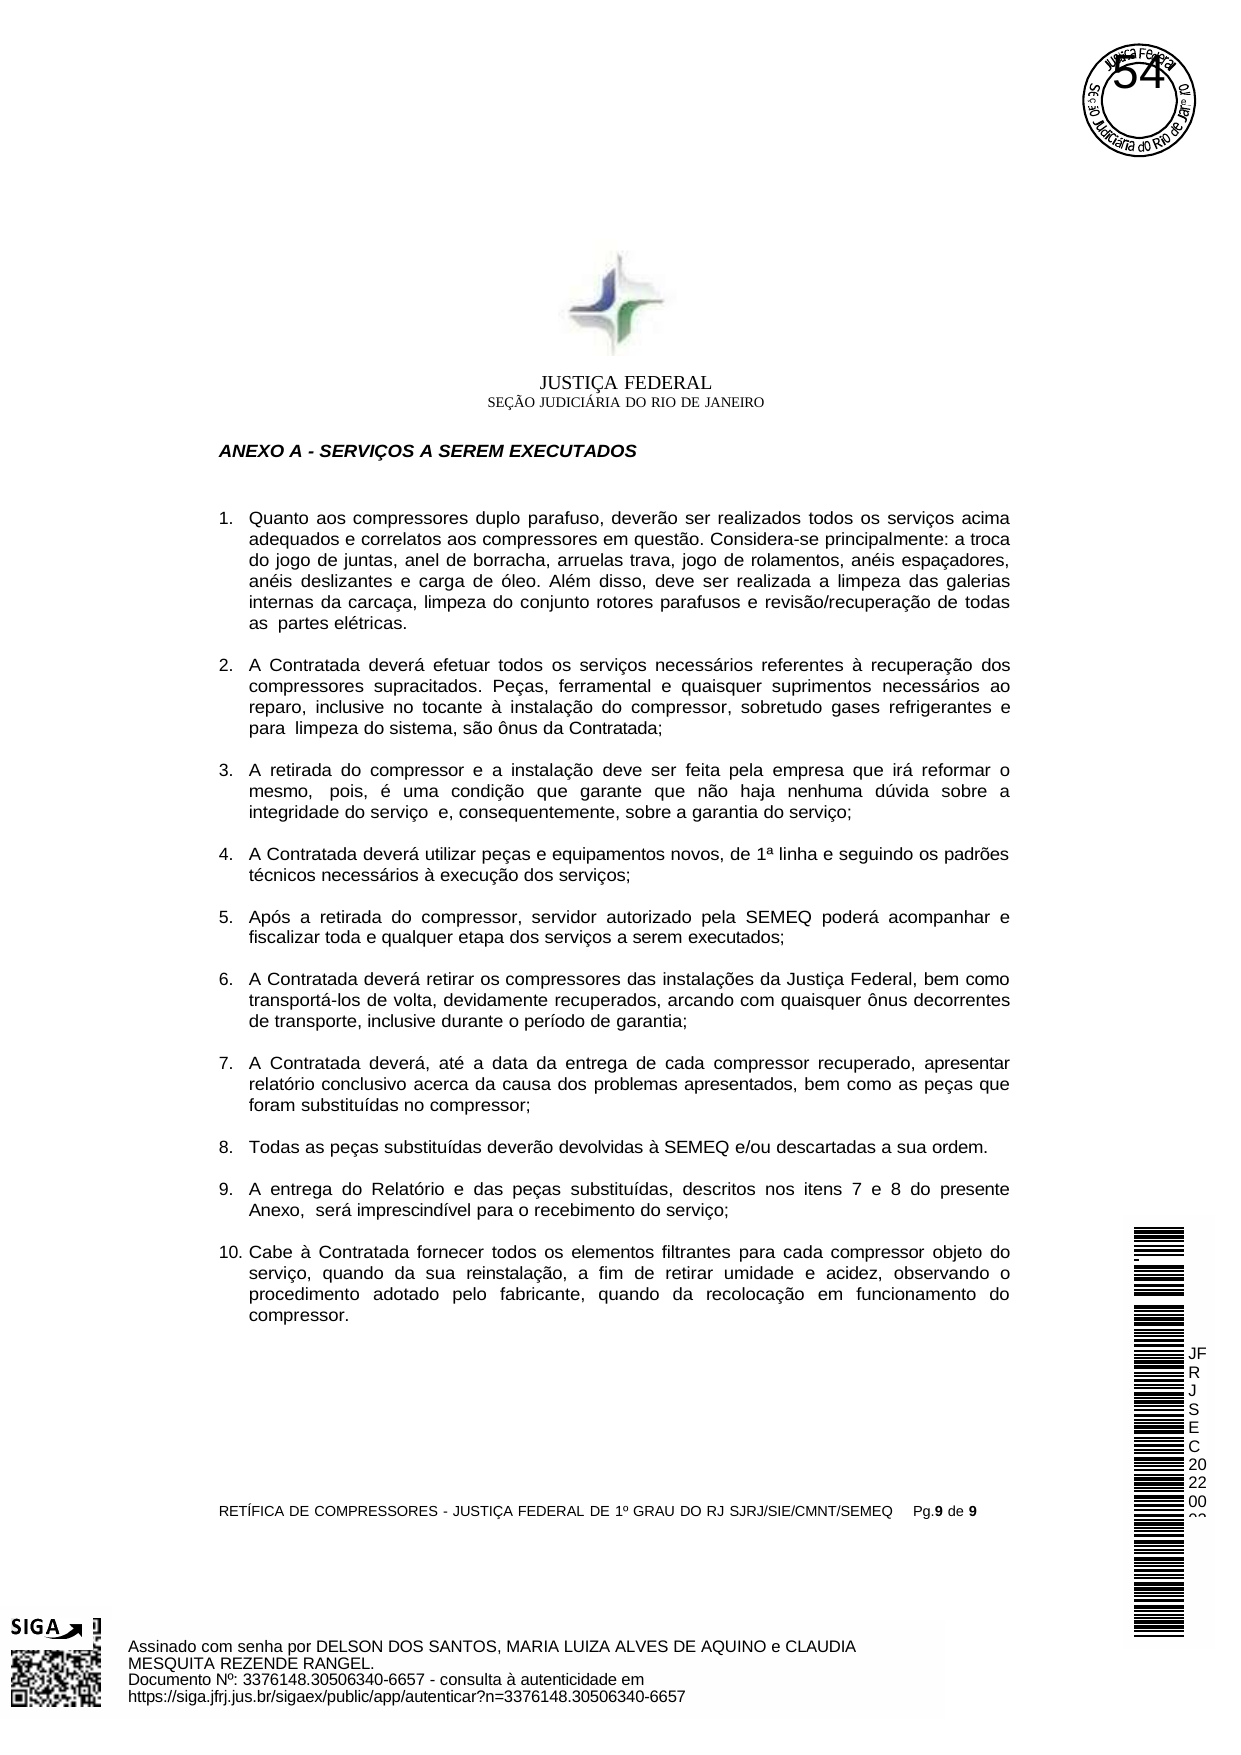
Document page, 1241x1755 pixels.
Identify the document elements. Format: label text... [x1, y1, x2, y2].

list Cabe à Contratada fornecer todos os elementos filtrantes para cada compressor objeto do serviço, quando da sua reinstalação, a fim de retirar umidade e acidez, observando o procedimento adotado pelo fabricante, quando da recolocação em funcionamento do compressor. [218, 1241, 1010, 1325]
text ANEXO A - SERVIÇOS A SEREM EXECUTADOS [218, 441, 1241, 461]
text ç [1088, 98, 1100, 106]
list Todas as peças substituídas deverão devolvidas à SEMEQ e/ou descartadas a sua ordem. [218, 1137, 1241, 1157]
text SEÇÃO JUDICIÁRIA DO RIO DE JANEIRO [486, 394, 766, 411]
list Quanto aos compressores duplo parafuso, deverão ser realizados todos os serviços acima adequados e correlatos aos compressores em questão. Considera-se principalmente: a troca do jogo de juntas, anel de borracha, arruelas trava, jogo de rolamentos, anéis espaçadores, anéis deslizantes e carga de óleo. Além disso, deve ser realizada a limpeza das galerias internas da carcaça, limpeza do conjunto rotores parafusos e revisão/recuperação de todas as partes elétricas. [218, 508, 1010, 633]
text JFRJSEC202200026A [1188, 1345, 1207, 1517]
list Após a retirada do compressor, servidor autorizado pela SEMEQ poderá acompanhar e fiscalizar toda e qualquer etapa dos serviços a serem executados; [218, 906, 1010, 948]
list A Contratada deverá efetuar todos os serviços necessários referentes à recuperação dos compressores supracitados. Peças, ferramental e quaisquer suprimentos necessários ao reparo, inclusive no tocante à instalação do compressor, sobretudo gases refrigerantes e para limpeza do sistema, são ônus da Contratada; [218, 655, 1011, 738]
list A Contratada deverá retirar os compressores das instalações da Justiça Federal, bem como transportá-los de volta, devidamente recuperados, arcando com quaisquer ônus decorrentes de transporte, inclusive durante o período de garantia; [218, 969, 1010, 1031]
list A entrega do Relatório e das peças substituídas, descritos nos itens 7 e 8 do presente Anexo, será imprescindível para o recebimento do serviço; [218, 1179, 1011, 1220]
text RETÍFICA DE COMPRESSORES - JUSTIÇA FEDERAL DE 1º GRAU DO RJ SJRJ/SIE/CMNT/SEMEQ Pg.9 de 9 [218, 1503, 1123, 1519]
list A retirada do compressor e a instalação deve ser feita pela empresa que irá reformar o mesmo, pois, é uma condição que garante que não haja nenhuma dúvida sobre a integridade do serviço e, consequentemente, sobre a garantia do serviço; [218, 760, 1010, 822]
text e [1181, 95, 1193, 105]
list A Contratada deverá utilizar peças e equipamentos novos, de 1ª linha e seguindo os padrões técnicos necessários à execução dos serviços; [218, 843, 1010, 885]
text JUSTIÇA FEDERAL [486, 371, 767, 393]
list A Contratada deverá, até a data da entrega de cada compressor recuperado, apresentar relatório conclusivo acerca da causa dos problemas apresentados, bem como as peças que foram substituídas no compressor; [218, 1053, 1010, 1115]
